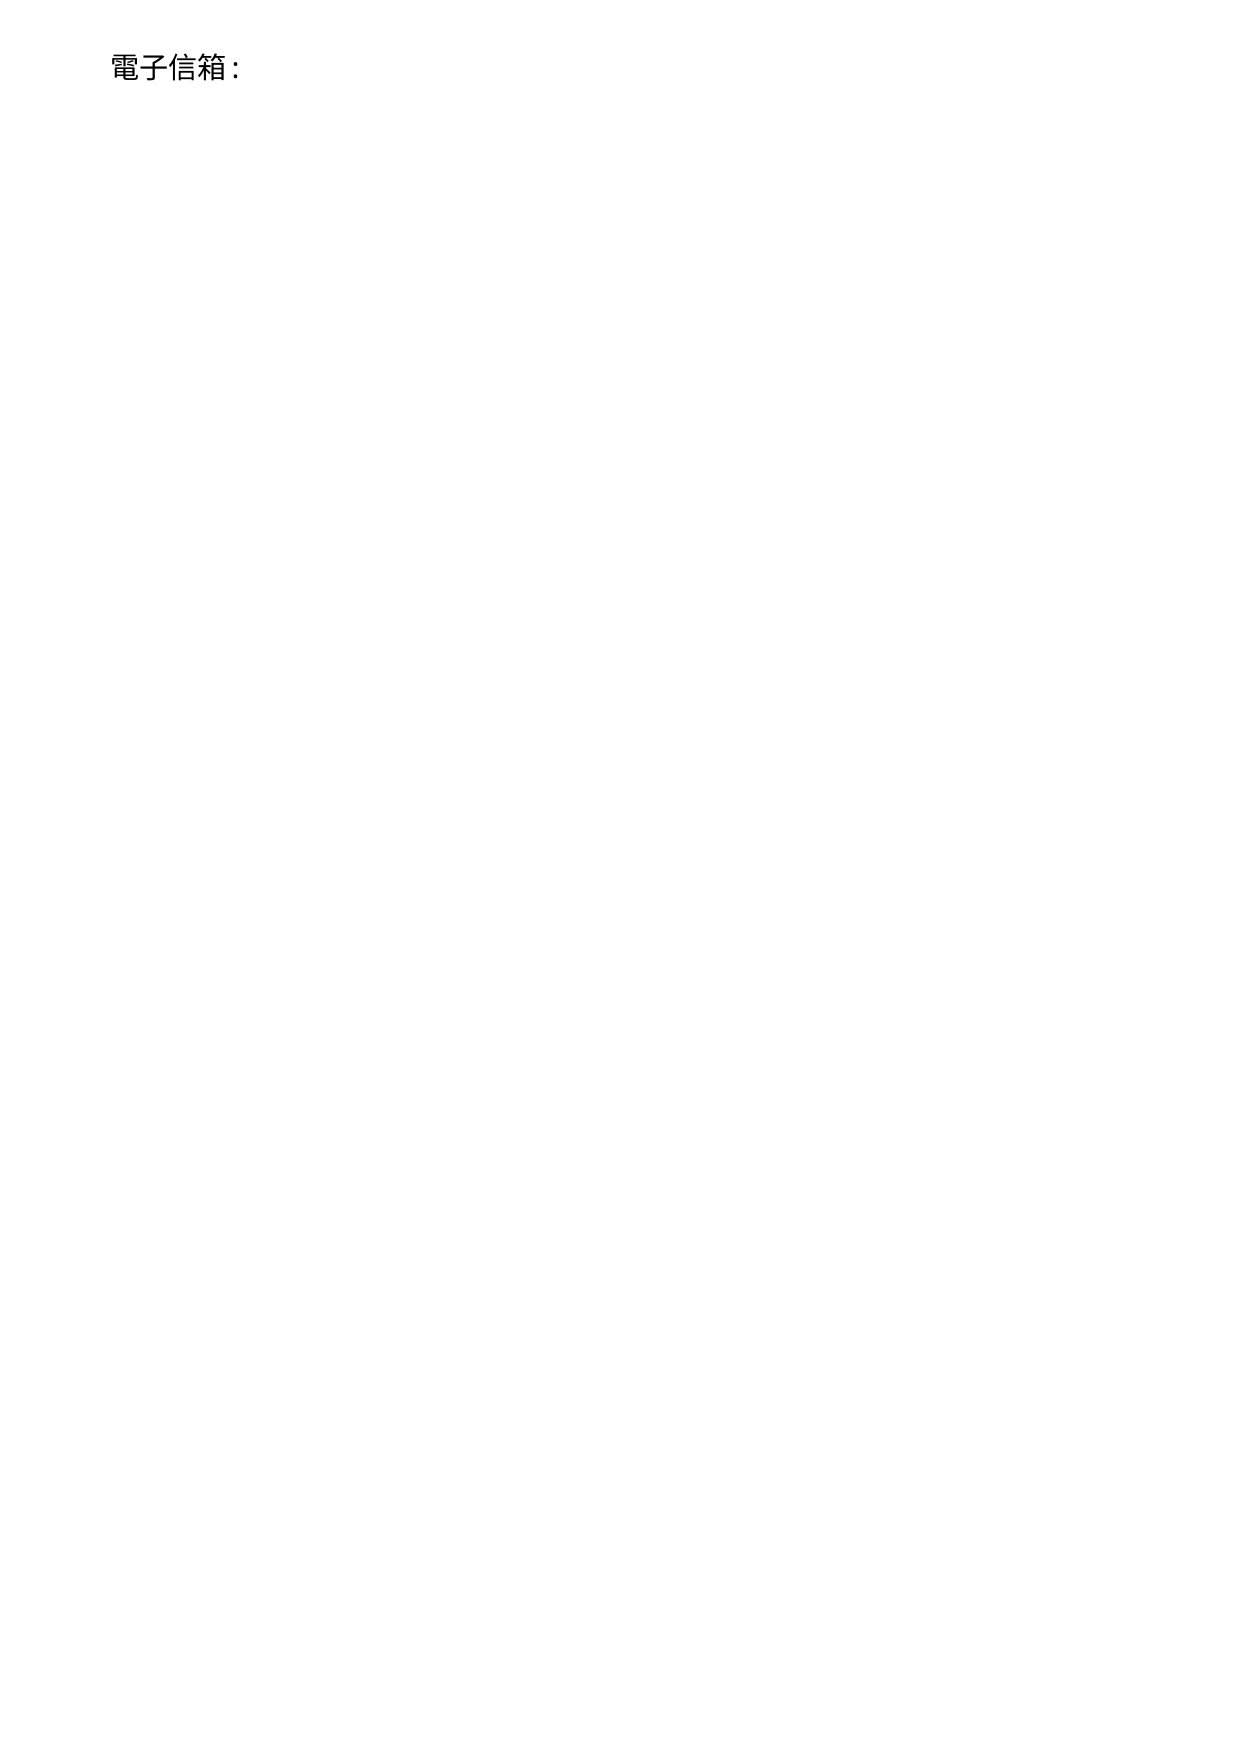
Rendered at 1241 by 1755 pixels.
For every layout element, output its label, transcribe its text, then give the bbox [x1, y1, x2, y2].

text 電子信箱: [75, 44, 1165, 87]
